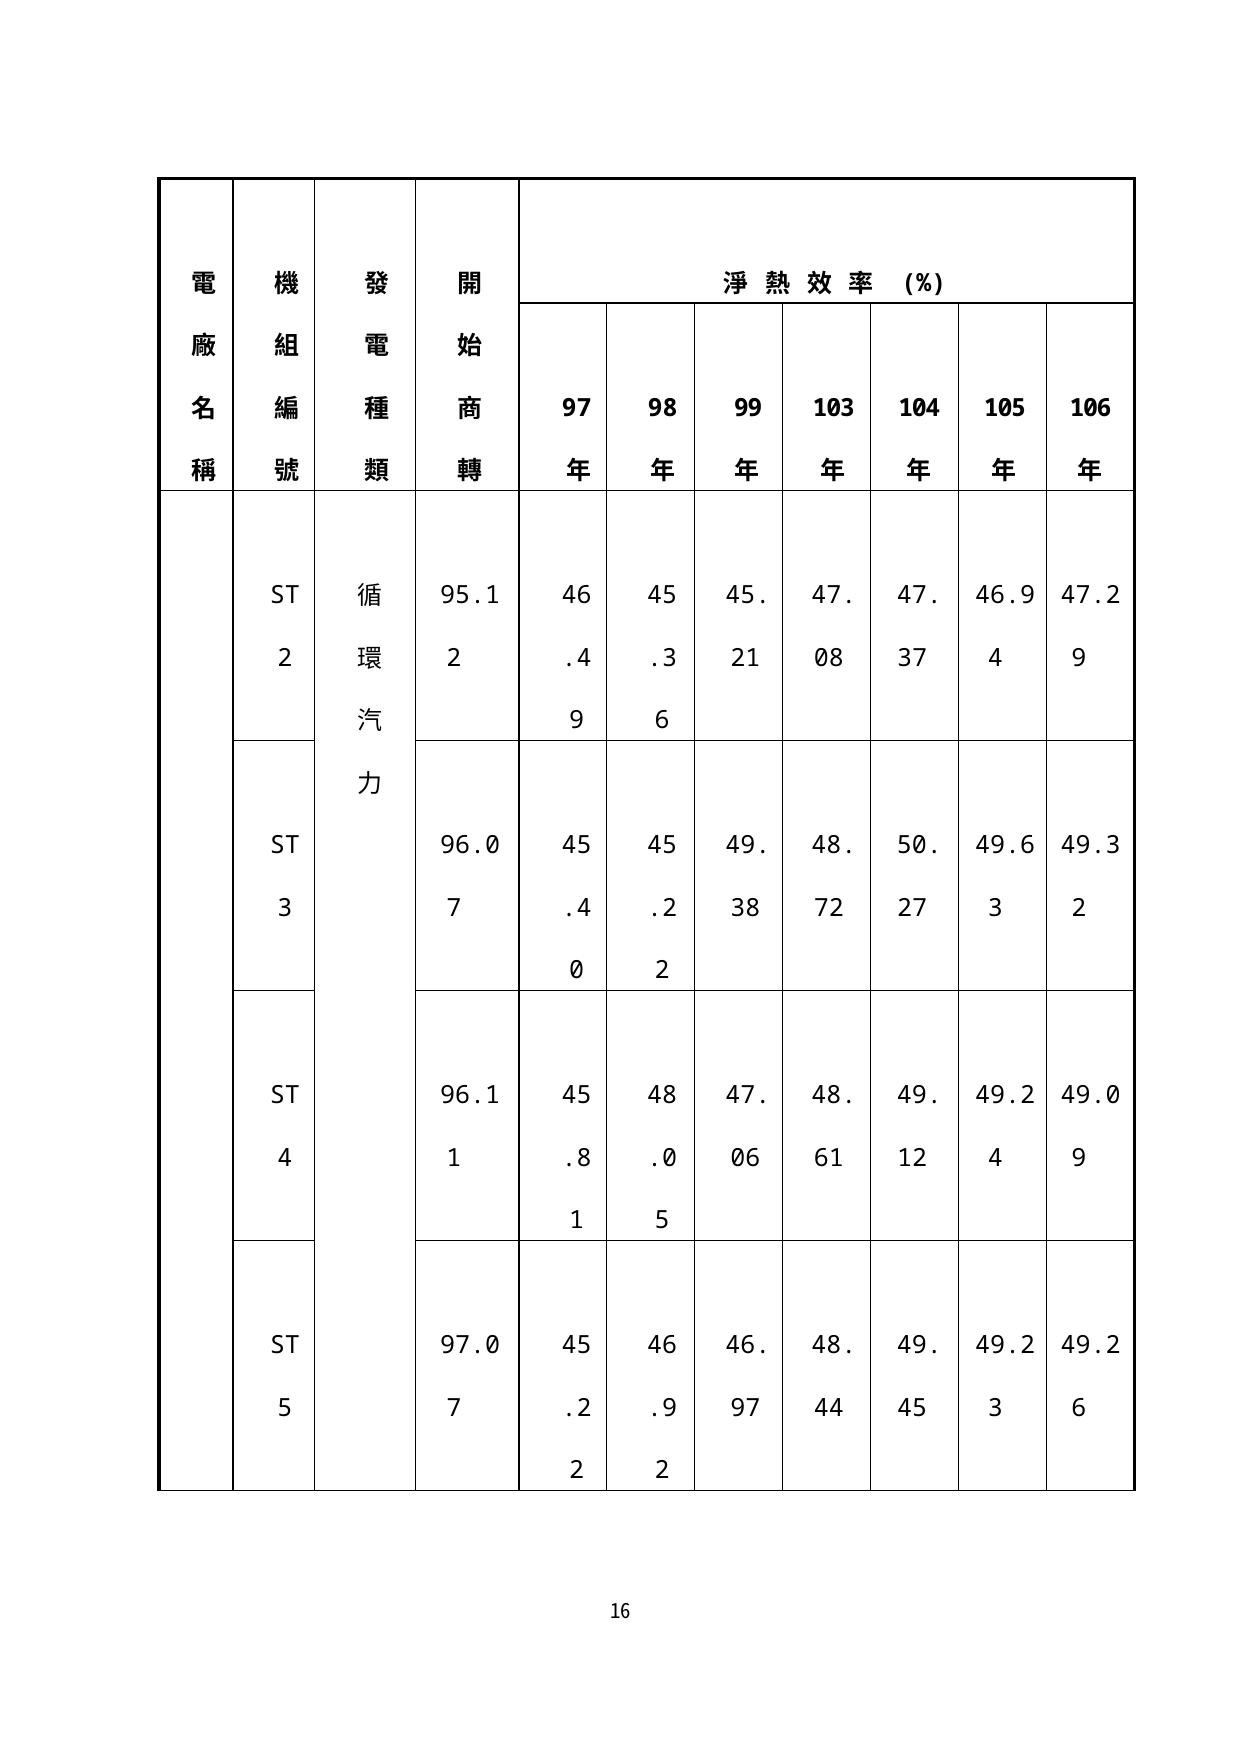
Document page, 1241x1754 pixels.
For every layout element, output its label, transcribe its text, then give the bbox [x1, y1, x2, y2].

table_cell 45.81 [520, 991, 606, 1240]
table_cell 104年 [871, 304, 958, 490]
table_cell 48.61 [783, 991, 870, 1240]
table_cell 49.12 [871, 991, 958, 1240]
table_cell 105年 [959, 304, 1046, 490]
table_header 淨熱效率(%) [520, 180, 1133, 302]
table_cell 96.11 [416, 991, 518, 1240]
table_cell 49.26 [1047, 1241, 1133, 1490]
table_cell 49.24 [959, 991, 1046, 1240]
table_cell 49.45 [871, 1241, 958, 1490]
table_header 機組編號 [234, 180, 314, 490]
table_cell 46.49 [520, 491, 606, 740]
table_cell 103年 [783, 304, 870, 490]
table_cell 46.94 [959, 491, 1046, 740]
table_cell 45.21 [695, 491, 782, 740]
table_cell 48.44 [783, 1241, 870, 1490]
table_cell 45.40 [520, 741, 606, 990]
table_cell 95.12 [416, 491, 518, 740]
table_cell 47.06 [695, 991, 782, 1240]
table_cell ST2 [234, 491, 314, 740]
table_cell 96.07 [416, 741, 518, 990]
table_cell ST4 [234, 991, 314, 1240]
table_cell 47.29 [1047, 491, 1133, 740]
table_cell 49.23 [959, 1241, 1046, 1490]
table_cell 49.63 [959, 741, 1046, 990]
table_cell 48.72 [783, 741, 870, 990]
table_cell 98年 [607, 304, 694, 490]
table_cell 99年 [695, 304, 782, 490]
table_cell 49.32 [1047, 741, 1133, 990]
table_cell 47.08 [783, 491, 870, 740]
table_header 發電 種類 [315, 180, 415, 490]
table_cell 47.37 [871, 491, 958, 740]
table_cell [161, 491, 232, 1490]
table_cell 46.92 [607, 1241, 694, 1490]
table_cell 循環汽力 [315, 491, 415, 1490]
table_cell 97年 [520, 304, 606, 490]
table_cell 97.07 [416, 1241, 518, 1490]
table_header 電廠 名稱 [161, 180, 232, 490]
table_cell 48.05 [607, 991, 694, 1240]
table_cell 49.09 [1047, 991, 1133, 1240]
table_cell 50.27 [871, 741, 958, 990]
table_cell 49.38 [695, 741, 782, 990]
table_cell 106年 [1047, 304, 1133, 490]
table_cell 45.22 [607, 741, 694, 990]
table_cell ST5 [234, 1241, 314, 1490]
table_cell 46.97 [695, 1241, 782, 1490]
table_cell ST3 [234, 741, 314, 990]
table_cell 45.36 [607, 491, 694, 740]
table_header 開始商轉年月 [416, 180, 518, 490]
table_cell 45.22 [520, 1241, 606, 1490]
